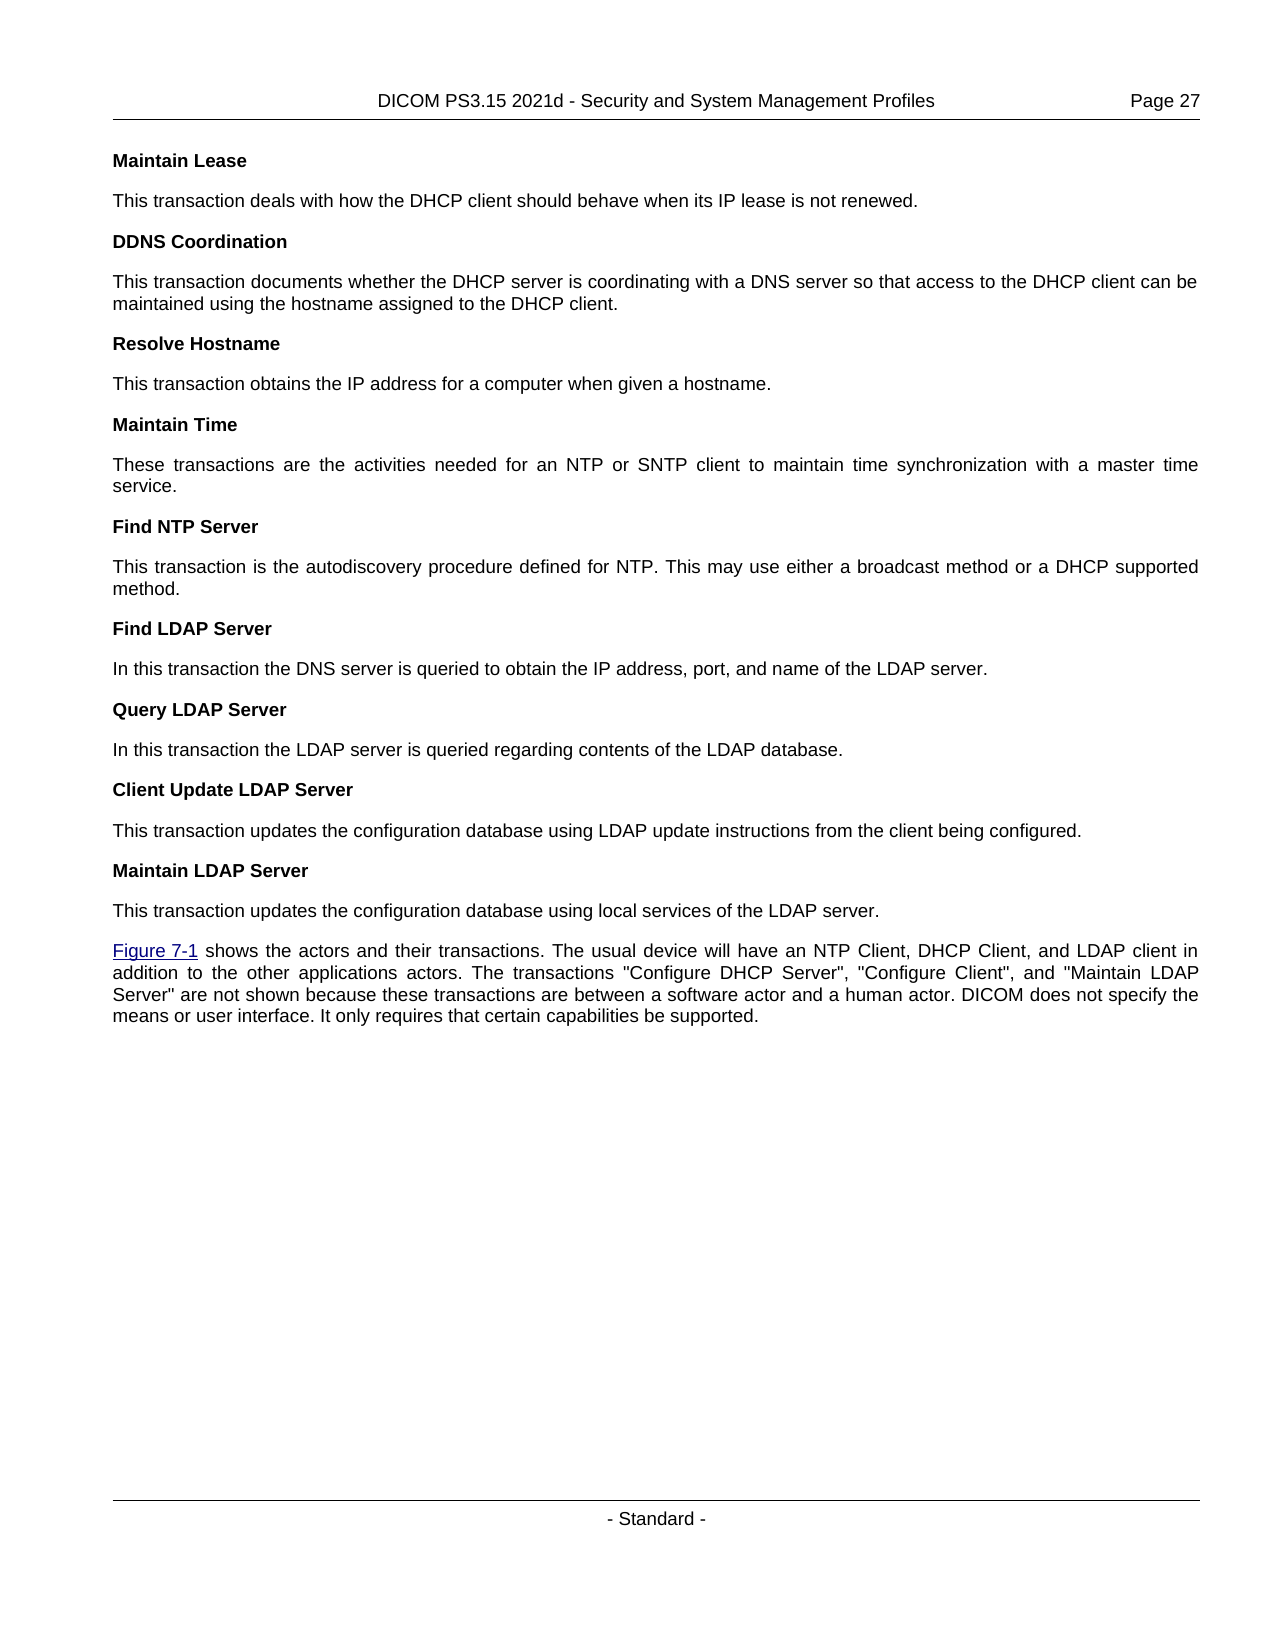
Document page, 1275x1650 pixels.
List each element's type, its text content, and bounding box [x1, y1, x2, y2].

text Maintain Lease [112, 150, 1200, 172]
text Resolve Hostname [112, 333, 1200, 354]
text These transactions are the activities needed for an NTP or SNTP client to maintain time synchronization with a master time service. [112, 454, 1200, 497]
text Maintain Time [112, 413, 1200, 435]
text Client Update LDAP Server [112, 779, 1200, 801]
text Find NTP Server [112, 516, 1200, 537]
text Query LDAP Server [112, 698, 1200, 720]
text This transaction deals with how the DHCP client should behave when its IP lease is not renewed. [112, 190, 1200, 212]
text This transaction is the autodiscovery procedure defined for NTP. This may use either a broadcast method or a DHCP supported method. [112, 556, 1200, 599]
text In this transaction the DNS server is queried to obtain the IP address, port, and name of the LDAP server. [112, 658, 1200, 680]
text This transaction updates the configuration database using LDAP update instructions from the client being configured. [112, 819, 1200, 841]
text In this transaction the LDAP server is queried regarding contents of the LDAP database. [112, 739, 1200, 760]
text Find LDAP Server [112, 618, 1200, 639]
text This transaction updates the configuration database using local services of the LDAP server. [112, 900, 1200, 922]
text DDNS Coordination [112, 231, 1200, 252]
text This transaction obtains the IP address for a computer when given a hostname. [112, 373, 1200, 395]
text Figure 7-1 shows the actors and their transactions. The usual device will have an NTP Client, DHCP Client, and LDAP client in addition to the other applications actors. The transactions "Configure DHCP Server", "Configure Client", and "Maintain LDAP Server" are not shown because these transactions are between a software actor and a human actor. DICOM does not specify the means or user interface. It only requires that certain capabilities be supported. [112, 940, 1200, 1027]
text Maintain LDAP Server [112, 860, 1200, 881]
text This transaction documents whether the DHCP server is coordinating with a DNS server so that access to the DHCP client can be maintained using the hostname assigned to the DHCP client. [112, 271, 1200, 314]
